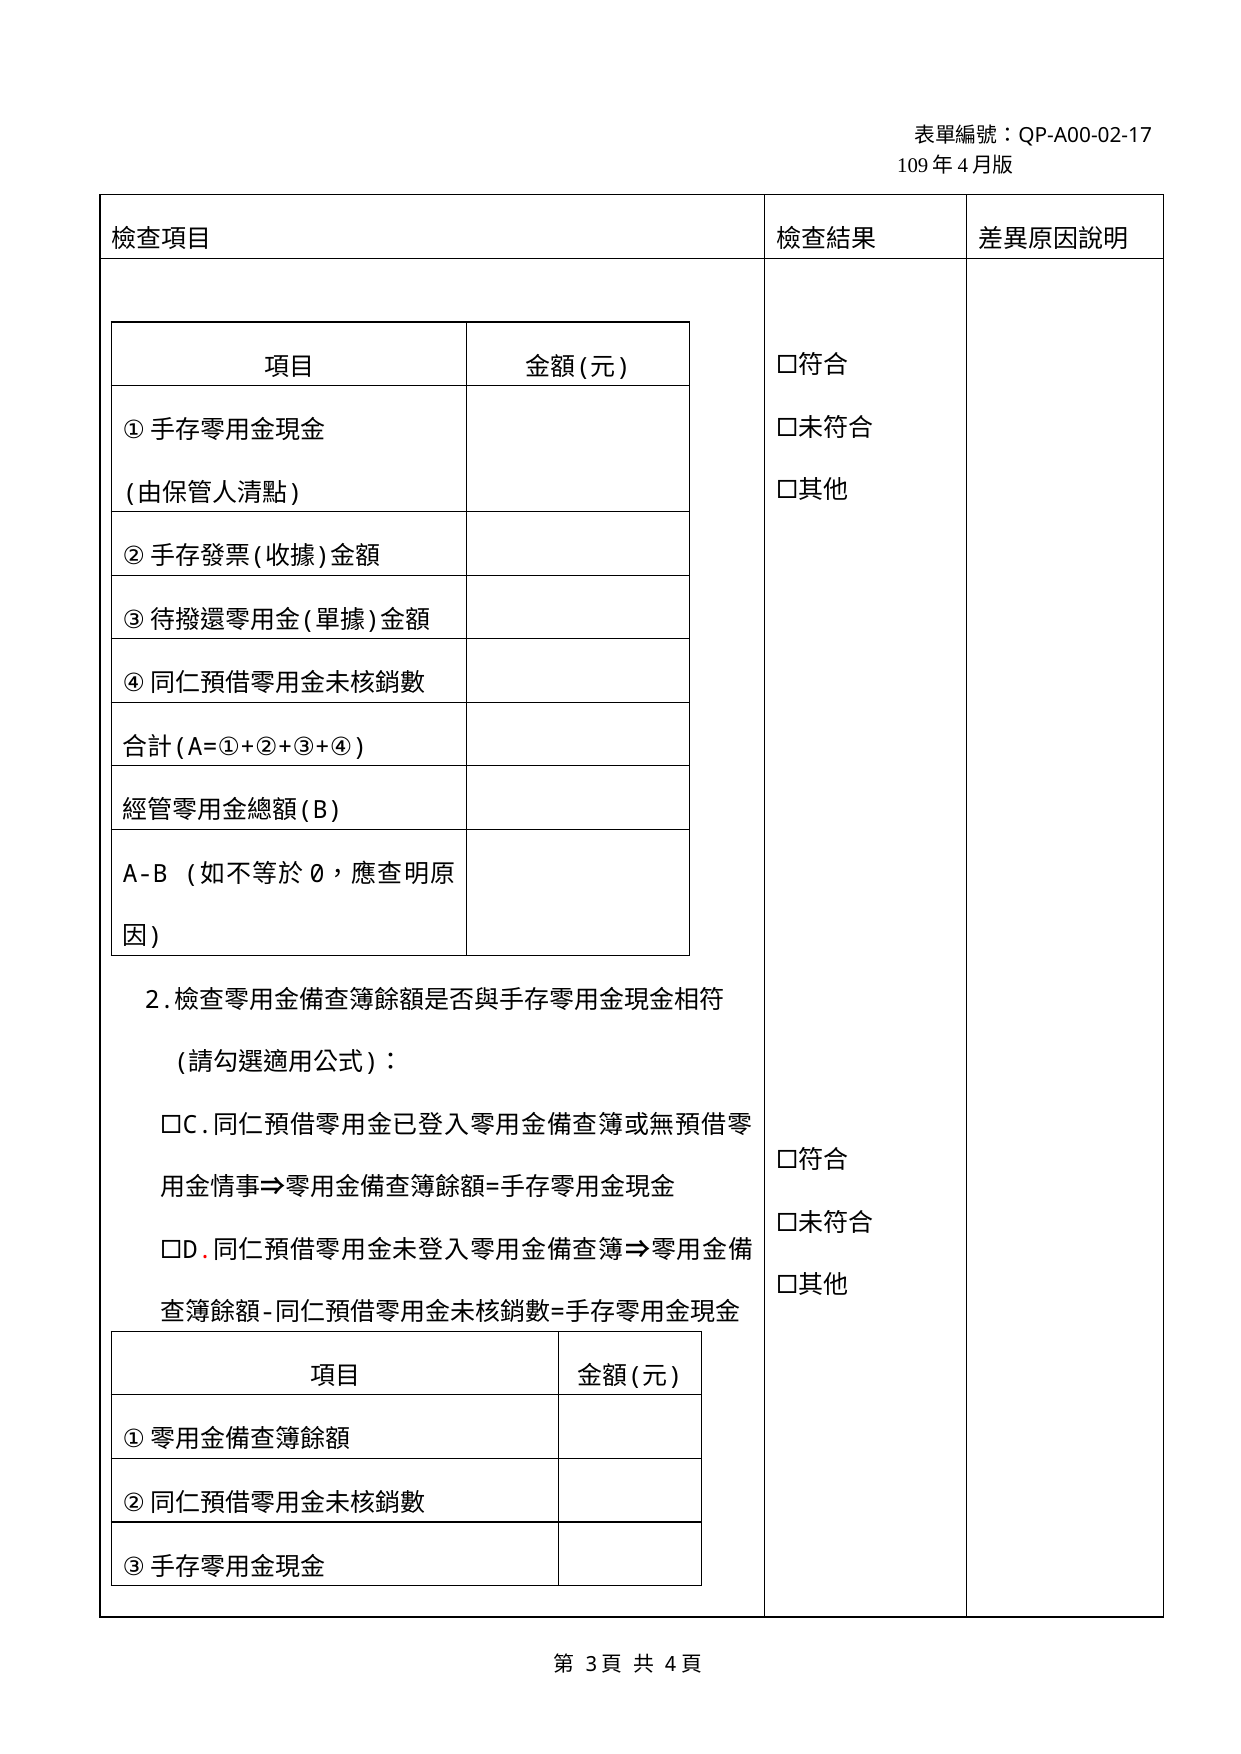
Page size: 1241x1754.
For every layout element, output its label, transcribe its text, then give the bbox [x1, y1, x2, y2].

table_cell [967, 259, 1163, 1616]
table_cell 零用金實際保管人及借支金額是否與零用金借支簽案內容一致，並由專人專責保管。 保管人 金額 元 作業檢查： 是否設置符合規定格式之零用金備查簿。 零用金支付後，是否將支出憑證予以管理，並加註付訖字樣及付訖日期，隨時登入零用金備查簿。 零用金備查簿是否載明經手人，並確實依實際日期與格式逐筆登載收支及結計餘額於零用金備查簿。 零用金備查簿記載中，支出項目屬「同仁預借零用金」或「逕行檢據報支」，以及收入項目屬「預借款餘額繳回」或「零用金撥還」之摘要內容是否明確區分。 ◎請勾選有關「同仁預借零用金」之記載方式： 無同仁預借零用金情事 登入零用金備查簿 未登入零用金備查簿而另設帳簿登帳 同仁預借零用金時，借款與歸還是否有借款人親簽紀錄，並自借款日當日起算三日內檢附支出憑證辦理核銷。 零用金每筆支付款項是否在規定限額內且未有超額墊支情形。 零用金支付後，是否儘速辦理結報撥還作業。 申請零用金撥還時，是否單獨填具零用金報銷清單，並無將其他非屬零用金支出之代墊款或零用金支出併案申請歸墊之情形。 金額檢查： 檢查(手存零用金現金+手存單據+待撥還零用金+同仁預借零用金未核銷數)之合計數是否與經管零用金總額相等： 檢查零用金備查簿餘額是否與手存零用金現金相符 (請勾選適用公式)： C.同仁預借零用金已登入零用金備查簿或無預借零用金情事⇒零用金備查簿餘額=手存零用金現金 D.同仁預借零用金未登入零用金備查簿⇒零用金備查簿餘額-同仁預借零用金未核銷數=手存零用金現金 其他 [101, 259, 764, 1616]
table_cell [467, 576, 689, 638]
table_cell [559, 1395, 701, 1458]
table_cell ③待撥還零用金(單據)金額 [112, 576, 466, 638]
table_header 項目 [112, 323, 466, 385]
table_cell [559, 1523, 701, 1585]
table_cell [467, 386, 689, 511]
table_cell [467, 703, 689, 765]
table_header 金額(元) [467, 323, 689, 385]
table_header 檢查項目 [101, 195, 764, 258]
table_cell [467, 639, 689, 702]
table_cell ②手存發票(收據)金額 [112, 512, 466, 574]
table_cell [467, 830, 689, 955]
table_cell ②同仁預借零用金未核銷數 [112, 1459, 558, 1521]
table_cell ①手存零用金現金 (由保管人清點) [112, 386, 466, 511]
table_header 金額(元) [559, 1332, 701, 1394]
table_cell ③手存零用金現金 [112, 1523, 558, 1585]
table_cell [467, 512, 689, 574]
table_cell [467, 766, 689, 829]
table_cell ①零用金備查簿餘額 [112, 1395, 558, 1458]
table_cell 符合 未符合 其他 符合 未符合 其他 [765, 259, 966, 1616]
table_cell 經管零用金總額(B) [112, 766, 466, 829]
table_cell 合計(A=①+②+③+④) [112, 703, 466, 765]
table_cell [559, 1459, 701, 1521]
table_header 檢查結果 [765, 195, 966, 258]
table_cell ④同仁預借零用金未核銷數 [112, 639, 466, 702]
table_header 差異原因說明 [967, 195, 1163, 258]
table_cell A-B (如不等於0，應查明原因) [112, 830, 466, 955]
table_header 項目 [112, 1332, 558, 1394]
